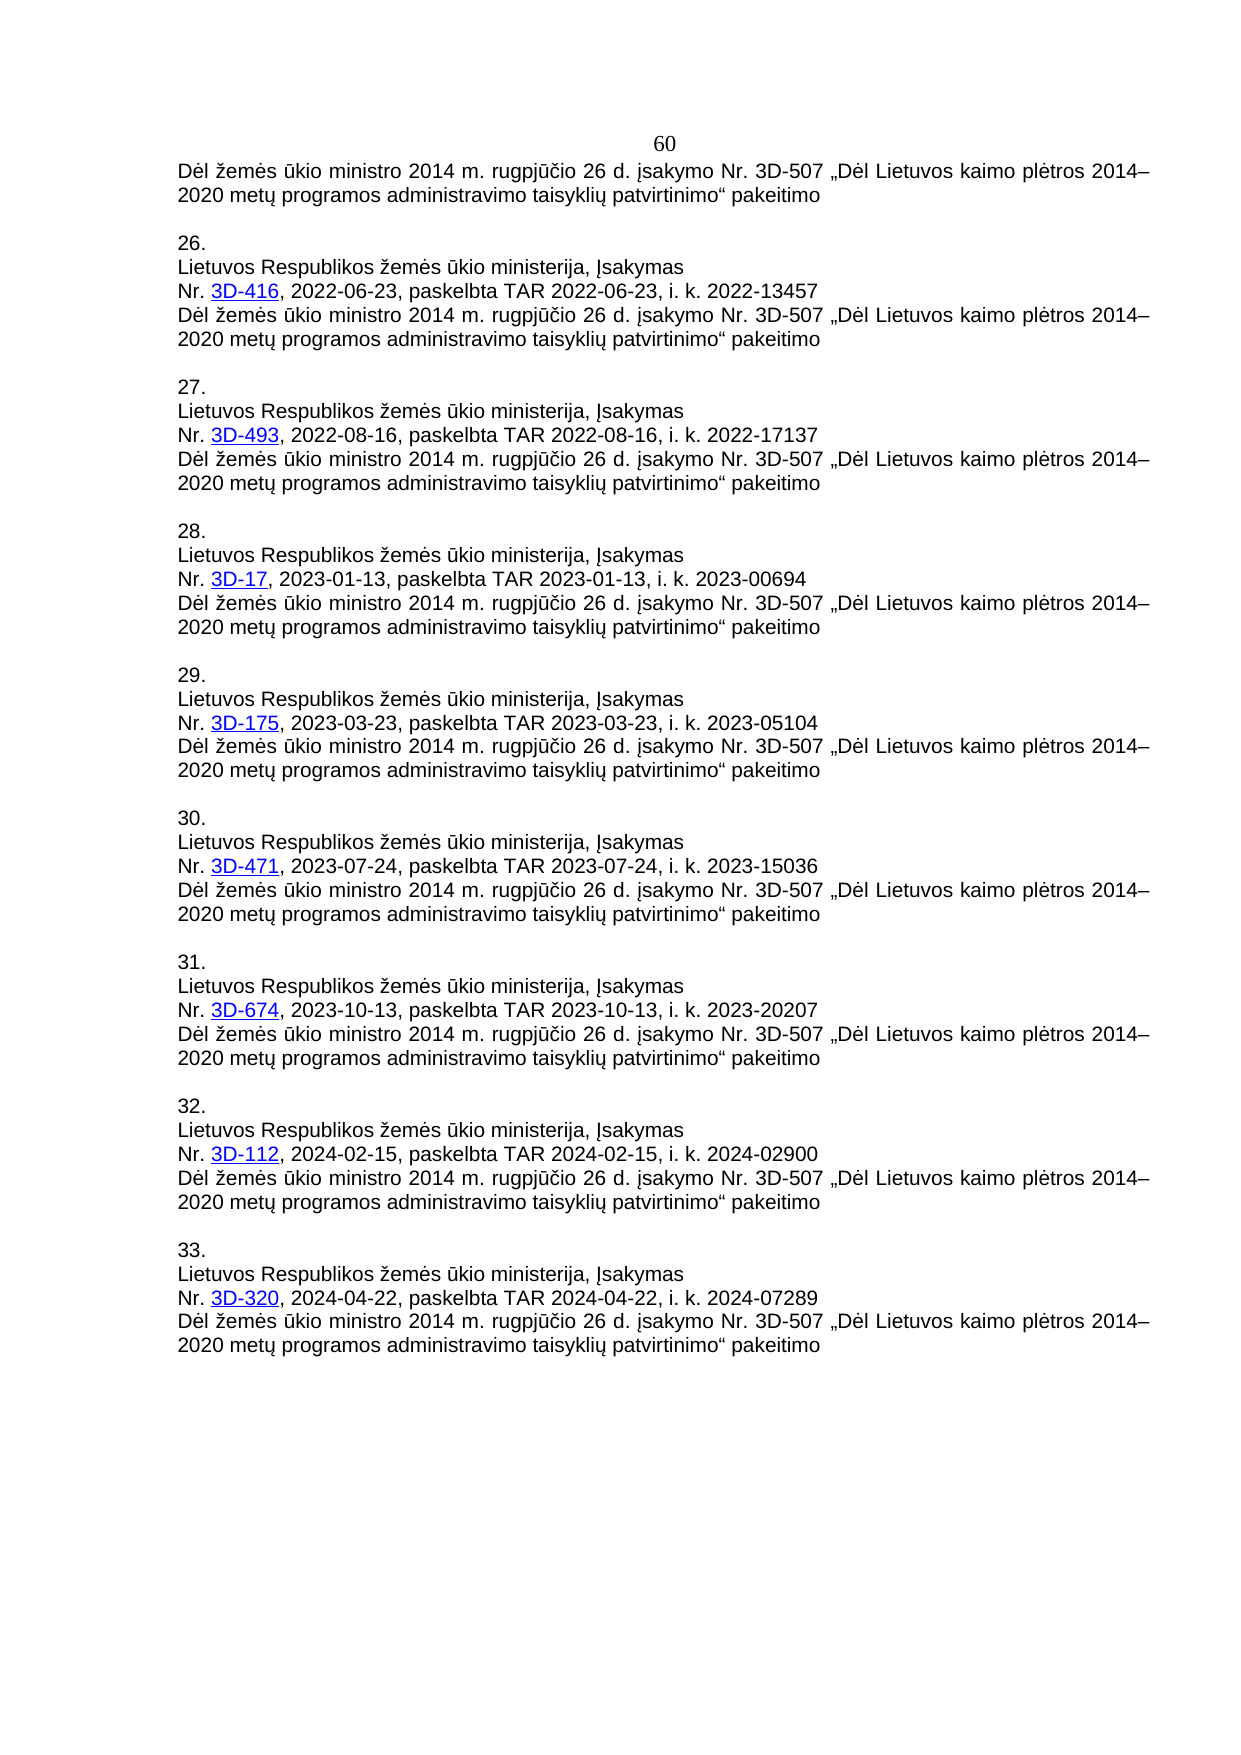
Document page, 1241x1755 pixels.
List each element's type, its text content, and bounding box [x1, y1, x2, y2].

text Lietuvos Respublikos žemės ūkio ministerija, Įsakymas [177, 974, 1152, 998]
text Nr. 3D-471, 2023-07-24, paskelbta TAR 2023-07-24, i. k. 2023-15036 [177, 854, 1152, 878]
text Nr. 3D-17, 2023-01-13, paskelbta TAR 2023-01-13, i. k. 2023-00694 [177, 567, 1152, 591]
text 29. [177, 662, 1152, 686]
text Dėl žemės ūkio ministro 2014 m. rugpjūčio 26 d. įsakymo Nr. 3D-507 „Dėl Lietuvos kaimo plėtros 2014–2020 metų programos administravimo taisyklių patvirtinimo“ pakeitimo [177, 1166, 1152, 1213]
text Dėl žemės ūkio ministro 2014 m. rugpjūčio 26 d. įsakymo Nr. 3D-507 „Dėl Lietuvos kaimo plėtros 2014–2020 metų programos administravimo taisyklių patvirtinimo“ pakeitimo [177, 159, 1152, 207]
text Nr. 3D-674, 2023-10-13, paskelbta TAR 2023-10-13, i. k. 2023-20207 [177, 998, 1152, 1022]
text Nr. 3D-320, 2024-04-22, paskelbta TAR 2024-04-22, i. k. 2024-07289 [177, 1285, 1152, 1309]
text 31. [177, 950, 1152, 974]
text Lietuvos Respublikos žemės ūkio ministerija, Įsakymas [177, 543, 1152, 567]
text Nr. 3D-175, 2023-03-23, paskelbta TAR 2023-03-23, i. k. 2023-05104 [177, 710, 1152, 734]
text Lietuvos Respublikos žemės ūkio ministerija, Įsakymas [177, 1118, 1152, 1142]
text Dėl žemės ūkio ministro 2014 m. rugpjūčio 26 d. įsakymo Nr. 3D-507 „Dėl Lietuvos kaimo plėtros 2014–2020 metų programos administravimo taisyklių patvirtinimo“ pakeitimo [177, 878, 1152, 926]
text 28. [177, 519, 1152, 543]
text 30. [177, 806, 1152, 830]
text Lietuvos Respublikos žemės ūkio ministerija, Įsakymas [177, 686, 1152, 710]
text Lietuvos Respublikos žemės ūkio ministerija, Įsakymas [177, 255, 1152, 279]
text Lietuvos Respublikos žemės ūkio ministerija, Įsakymas [177, 399, 1152, 423]
text 27. [177, 375, 1152, 399]
text Dėl žemės ūkio ministro 2014 m. rugpjūčio 26 d. įsakymo Nr. 3D-507 „Dėl Lietuvos kaimo plėtros 2014–2020 metų programos administravimo taisyklių patvirtinimo“ pakeitimo [177, 447, 1152, 495]
text Dėl žemės ūkio ministro 2014 m. rugpjūčio 26 d. įsakymo Nr. 3D-507 „Dėl Lietuvos kaimo plėtros 2014–2020 metų programos administravimo taisyklių patvirtinimo“ pakeitimo [177, 734, 1152, 782]
text 33. [177, 1237, 1152, 1261]
text Nr. 3D-493, 2022-08-16, paskelbta TAR 2022-08-16, i. k. 2022-17137 [177, 423, 1152, 447]
text Lietuvos Respublikos žemės ūkio ministerija, Įsakymas [177, 1261, 1152, 1285]
text Dėl žemės ūkio ministro 2014 m. rugpjūčio 26 d. įsakymo Nr. 3D-507 „Dėl Lietuvos kaimo plėtros 2014–2020 metų programos administravimo taisyklių patvirtinimo“ pakeitimo [177, 303, 1152, 351]
text 26. [177, 231, 1152, 255]
text Nr. 3D-112, 2024-02-15, paskelbta TAR 2024-02-15, i. k. 2024-02900 [177, 1142, 1152, 1166]
text 32. [177, 1094, 1152, 1118]
text Nr. 3D-416, 2022-06-23, paskelbta TAR 2022-06-23, i. k. 2022-13457 [177, 279, 1152, 303]
text Lietuvos Respublikos žemės ūkio ministerija, Įsakymas [177, 830, 1152, 854]
text Dėl žemės ūkio ministro 2014 m. rugpjūčio 26 d. įsakymo Nr. 3D-507 „Dėl Lietuvos kaimo plėtros 2014–2020 metų programos administravimo taisyklių patvirtinimo“ pakeitimo [177, 591, 1152, 638]
text Dėl žemės ūkio ministro 2014 m. rugpjūčio 26 d. įsakymo Nr. 3D-507 „Dėl Lietuvos kaimo plėtros 2014–2020 metų programos administravimo taisyklių patvirtinimo“ pakeitimo [177, 1022, 1152, 1070]
text Dėl žemės ūkio ministro 2014 m. rugpjūčio 26 d. įsakymo Nr. 3D-507 „Dėl Lietuvos kaimo plėtros 2014–2020 metų programos administravimo taisyklių patvirtinimo“ pakeitimo [177, 1309, 1152, 1357]
